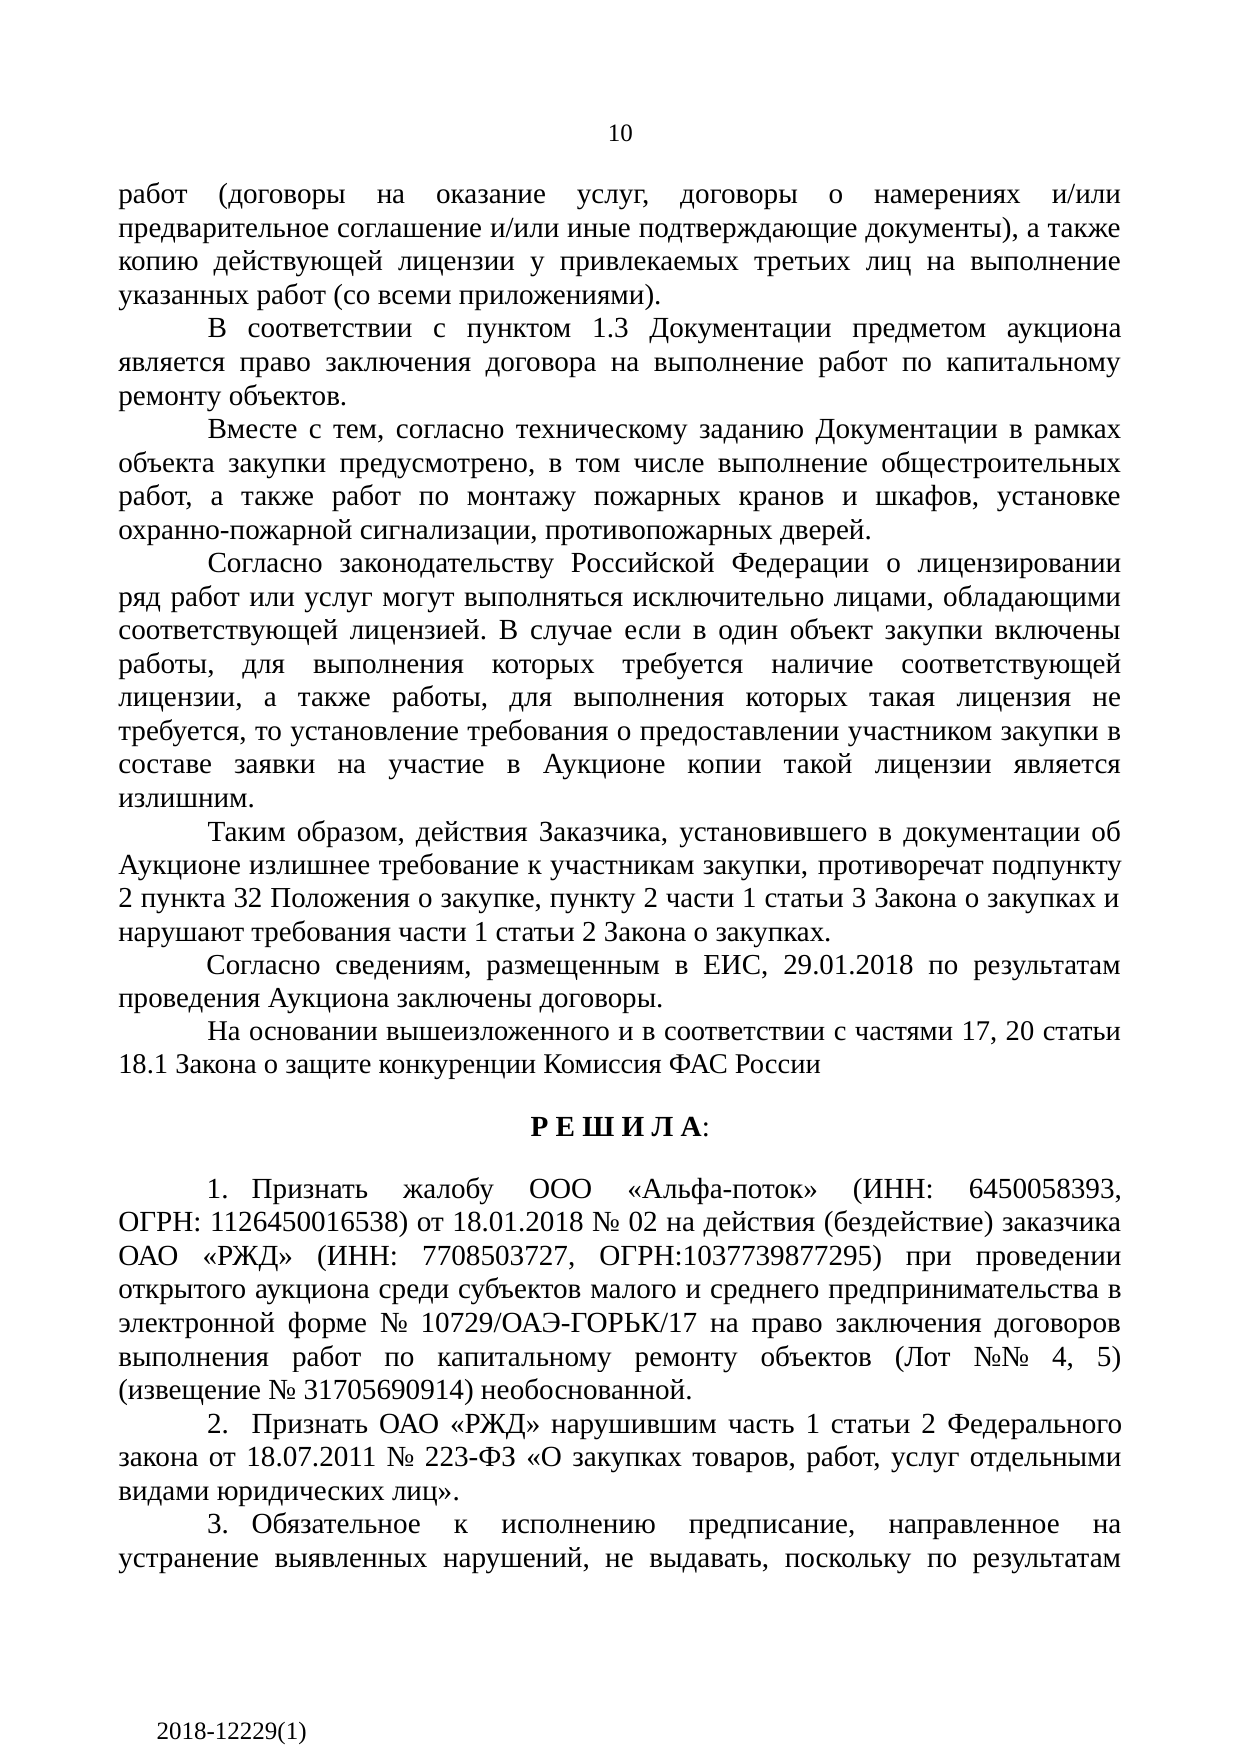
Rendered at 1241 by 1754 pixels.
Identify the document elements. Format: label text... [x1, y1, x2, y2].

text Согласно законодательству Российской Федерации о лицензировании ряд работ или услуг могут выполняться исключительно лицами, обладающими соответствующей лицензией. В случае если в один объект закупки включены работы, для выполнения которых требуется наличие соответствующей лицензии, а также работы, для выполнения которых такая лицензия не требуется, то установление требования о предоставлении участником закупки в составе заявки на участие в Аукционе копии такой лицензии является излишним. [118, 545, 1122, 814]
text Согласно сведениям, размещенным в ЕИС, 29.01.2018 по результатам проведения Аукциона заключены договоры. [118, 947, 1122, 1014]
text Таким образом, действия Заказчика, установившего в документации об Аукционе излишнее требование к участникам закупки, противоречат подпункту 2 пункта 32 Положения о закупке, пункту 2 части 1 статьи 3 Закона о закупках и нарушают требования части 1 статьи 2 Закона о закупках. [118, 814, 1122, 947]
text В соответствии с пунктом 1.3 Документации предметом аукциона является право заключения договора на выполнение работ по капитальному ремонту объектов. [118, 311, 1122, 411]
text На основании вышеизложенного и в соответствии с частями 17, 20 статьи 18.1 Закона о защите конкуренции Комиссия ФАС России [118, 1014, 1122, 1080]
list работ (договоры на оказание услуг, договоры о намерениях и/или предварительное соглашение и/или иные подтверждающие документы), а также копию действующей лицензии у привлекаемых третьих лиц на выполнение указанных работ (со всеми приложениями). [118, 176, 1122, 311]
list Признать жалобу ООО «Альфа-поток» (ИНН: 6450058393, ОГРН: 1126450016538) от 18.01.2018 № 02 на действия (бездействие) заказчика ОАО «РЖД» (ИНН: 7708503727, ОГРН:1037739877295) при проведении открытого аукциона среди субъектов малого и среднего предпринимательства в электронной форме № 10729/ОАЭ-ГОРЬК/17 на право заключения договоров выполнения работ по капитальному ремонту объектов (Лот №№ 4, 5) (извещение № 31705690914) необоснованной. [118, 1171, 1122, 1406]
text Р Е Ш И Л А: [118, 1109, 1122, 1142]
list Признать ОАО «РЖД» нарушившим часть 1 статьи 2 Федерального закона от 18.07.2011 № 223-ФЗ «О закупках товаров, работ, услуг отдельными видами юридических лиц». [118, 1406, 1122, 1506]
list Обязательное к исполнению предписание, направленное на устранение выявленных нарушений, не выдавать, поскольку по результатам [118, 1506, 1122, 1573]
text Вместе с тем, согласно техническому заданию Документации в рамках объекта закупки предусмотрено, в том числе выполнение общестроительных работ, а также работ по монтажу пожарных кранов и шкафов, установке охранно-пожарной сигнализации, противопожарных дверей. [118, 411, 1122, 545]
